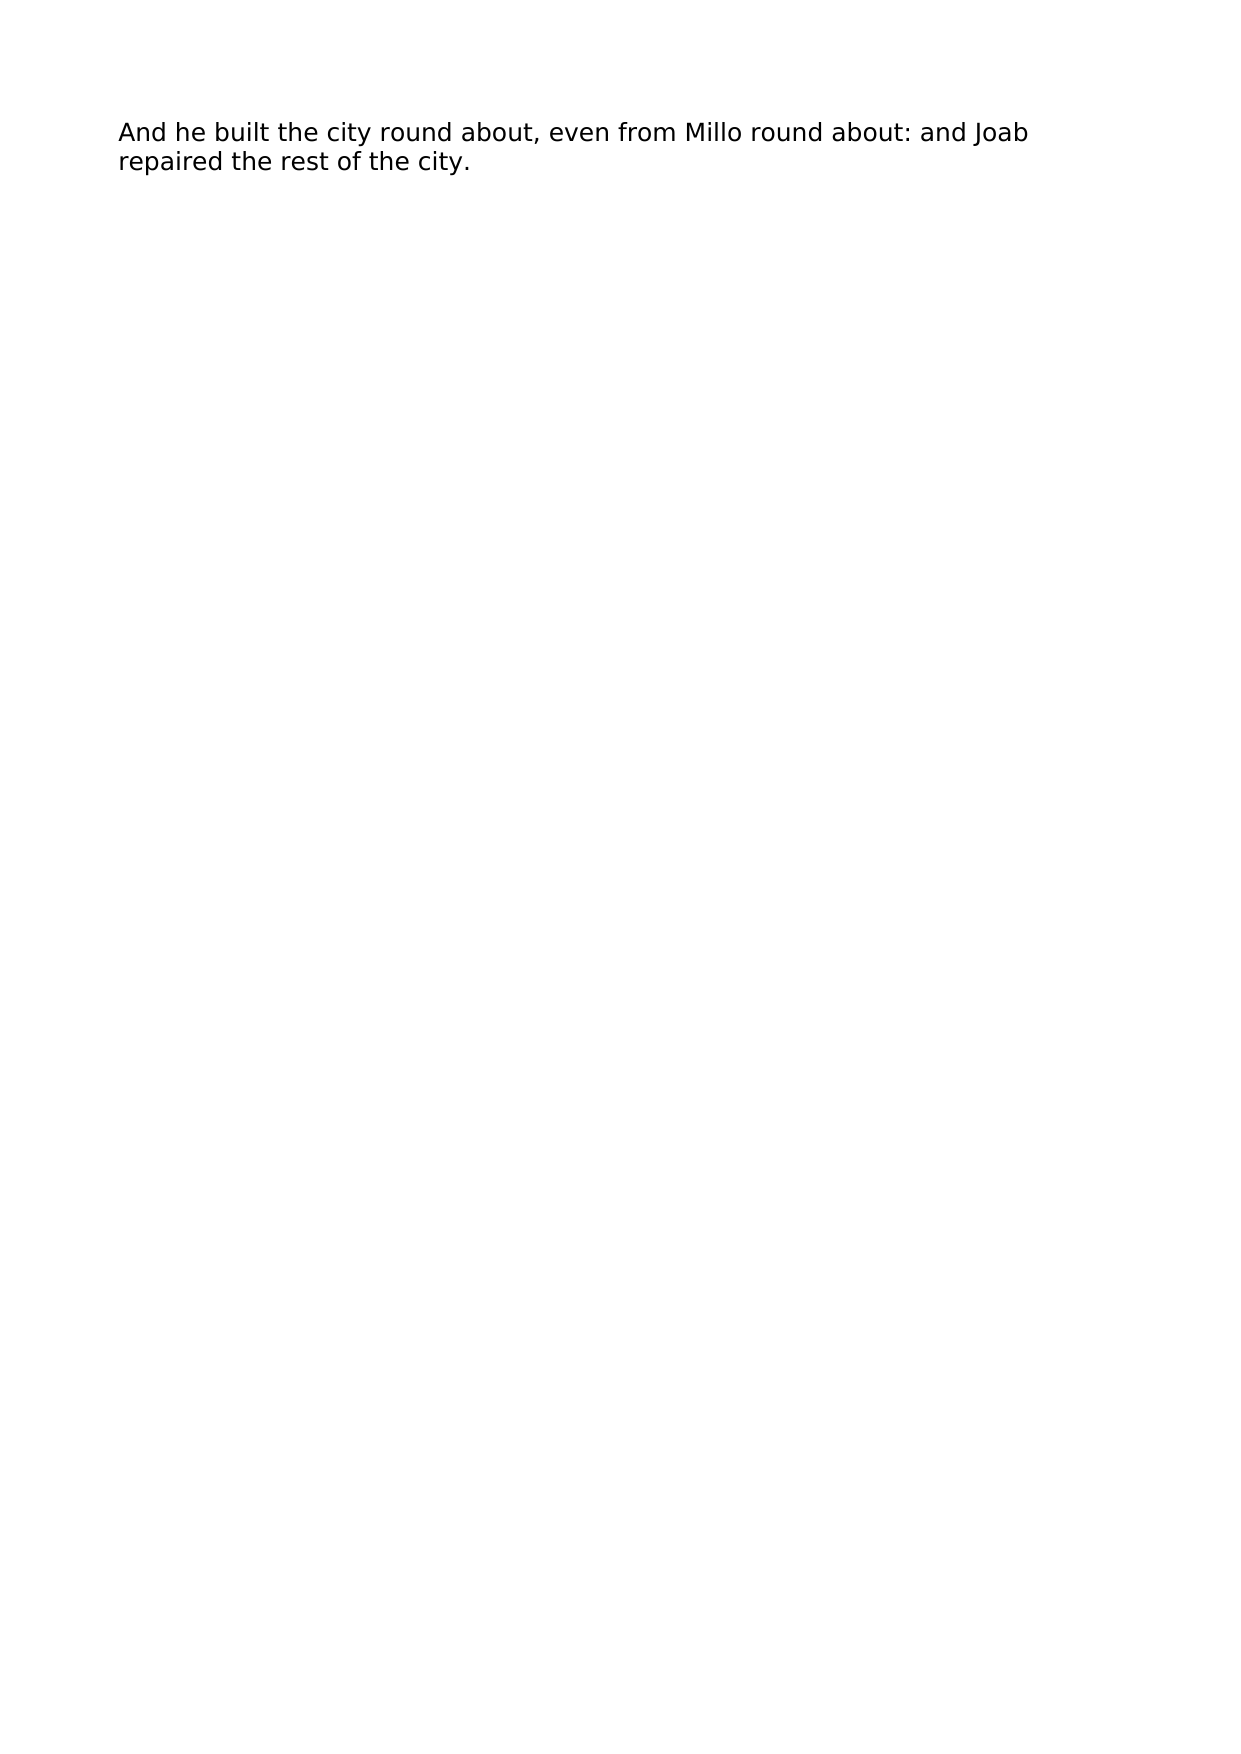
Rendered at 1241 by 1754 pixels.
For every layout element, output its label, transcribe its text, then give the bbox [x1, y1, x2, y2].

text And he built the city round about, even from Millo round about: and Joab repaired the rest of the city. [118, 118, 1122, 176]
